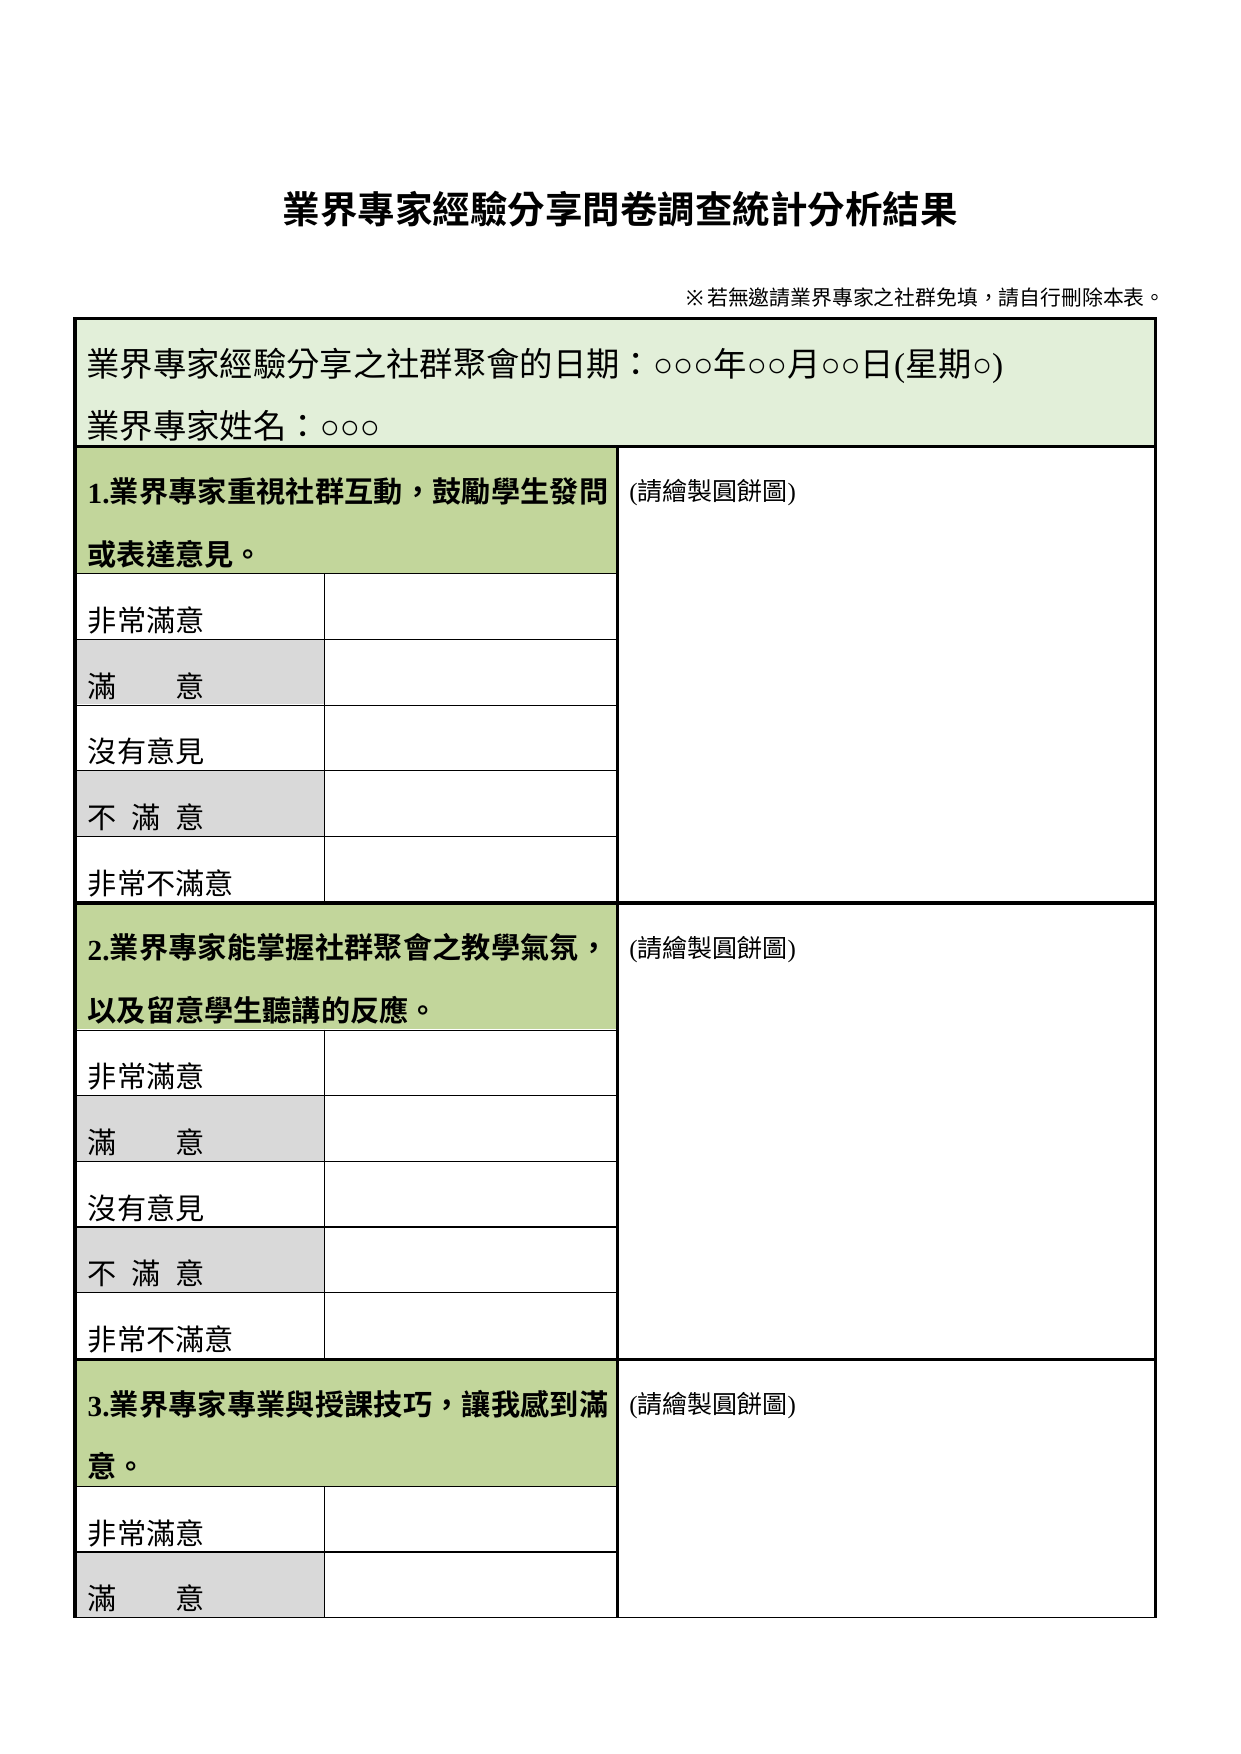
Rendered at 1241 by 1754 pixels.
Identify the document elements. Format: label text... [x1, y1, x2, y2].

table_cell 沒有意見 [77, 1162, 324, 1226]
table_cell [325, 640, 616, 704]
text 業界專家經驗分享問卷調查統計分析結果 [75, 165, 1165, 227]
table_cell 3.業界專家專業與授課技巧，讓我感到滿意。 [77, 1361, 616, 1486]
table_cell [325, 1228, 616, 1292]
table_cell 滿 意 [77, 1553, 324, 1617]
table_cell 非常不滿意 [77, 837, 324, 901]
table_cell 非常滿意 [77, 1487, 324, 1551]
table_cell [325, 837, 616, 901]
table_cell [325, 1553, 616, 1617]
table_cell 2.業界專家能掌握社群聚會之教學氣氛，以及留意學生聽講的反應。 [77, 905, 616, 1029]
table_cell 滿 意 [77, 1096, 324, 1161]
table_cell 沒有意見 [77, 706, 324, 770]
table_cell [325, 706, 616, 770]
table_cell 非常滿意 [77, 574, 324, 639]
table_cell [325, 1162, 616, 1226]
table_cell 不 滿 意 [77, 1228, 324, 1292]
table_cell [325, 1487, 616, 1551]
table_header 業界專家經驗分享之社群聚會的日期：○○○年○○月○○日(星期○) 業界專家姓名：○○○ [77, 320, 1154, 445]
table_cell [325, 1096, 616, 1161]
table_cell (請繪製圓餅圖) [619, 448, 1154, 901]
table_cell 不 滿 意 [77, 771, 324, 836]
table_cell [325, 574, 616, 639]
table_cell [325, 1293, 616, 1358]
table_cell (請繪製圓餅圖) [619, 1361, 1154, 1617]
table_cell (請繪製圓餅圖) [619, 905, 1154, 1358]
table_cell [325, 1031, 616, 1095]
table_cell 滿 意 [77, 640, 324, 704]
table_cell [325, 771, 616, 836]
table_cell 非常不滿意 [77, 1293, 324, 1358]
table_cell 1.業界專家重視社群互動，鼓勵學生發問或表達意見。 [77, 448, 616, 573]
table_cell 非常滿意 [77, 1031, 324, 1095]
text ※若無邀請業界專家之社群免填，請自行刪除本表。 [75, 254, 1165, 317]
